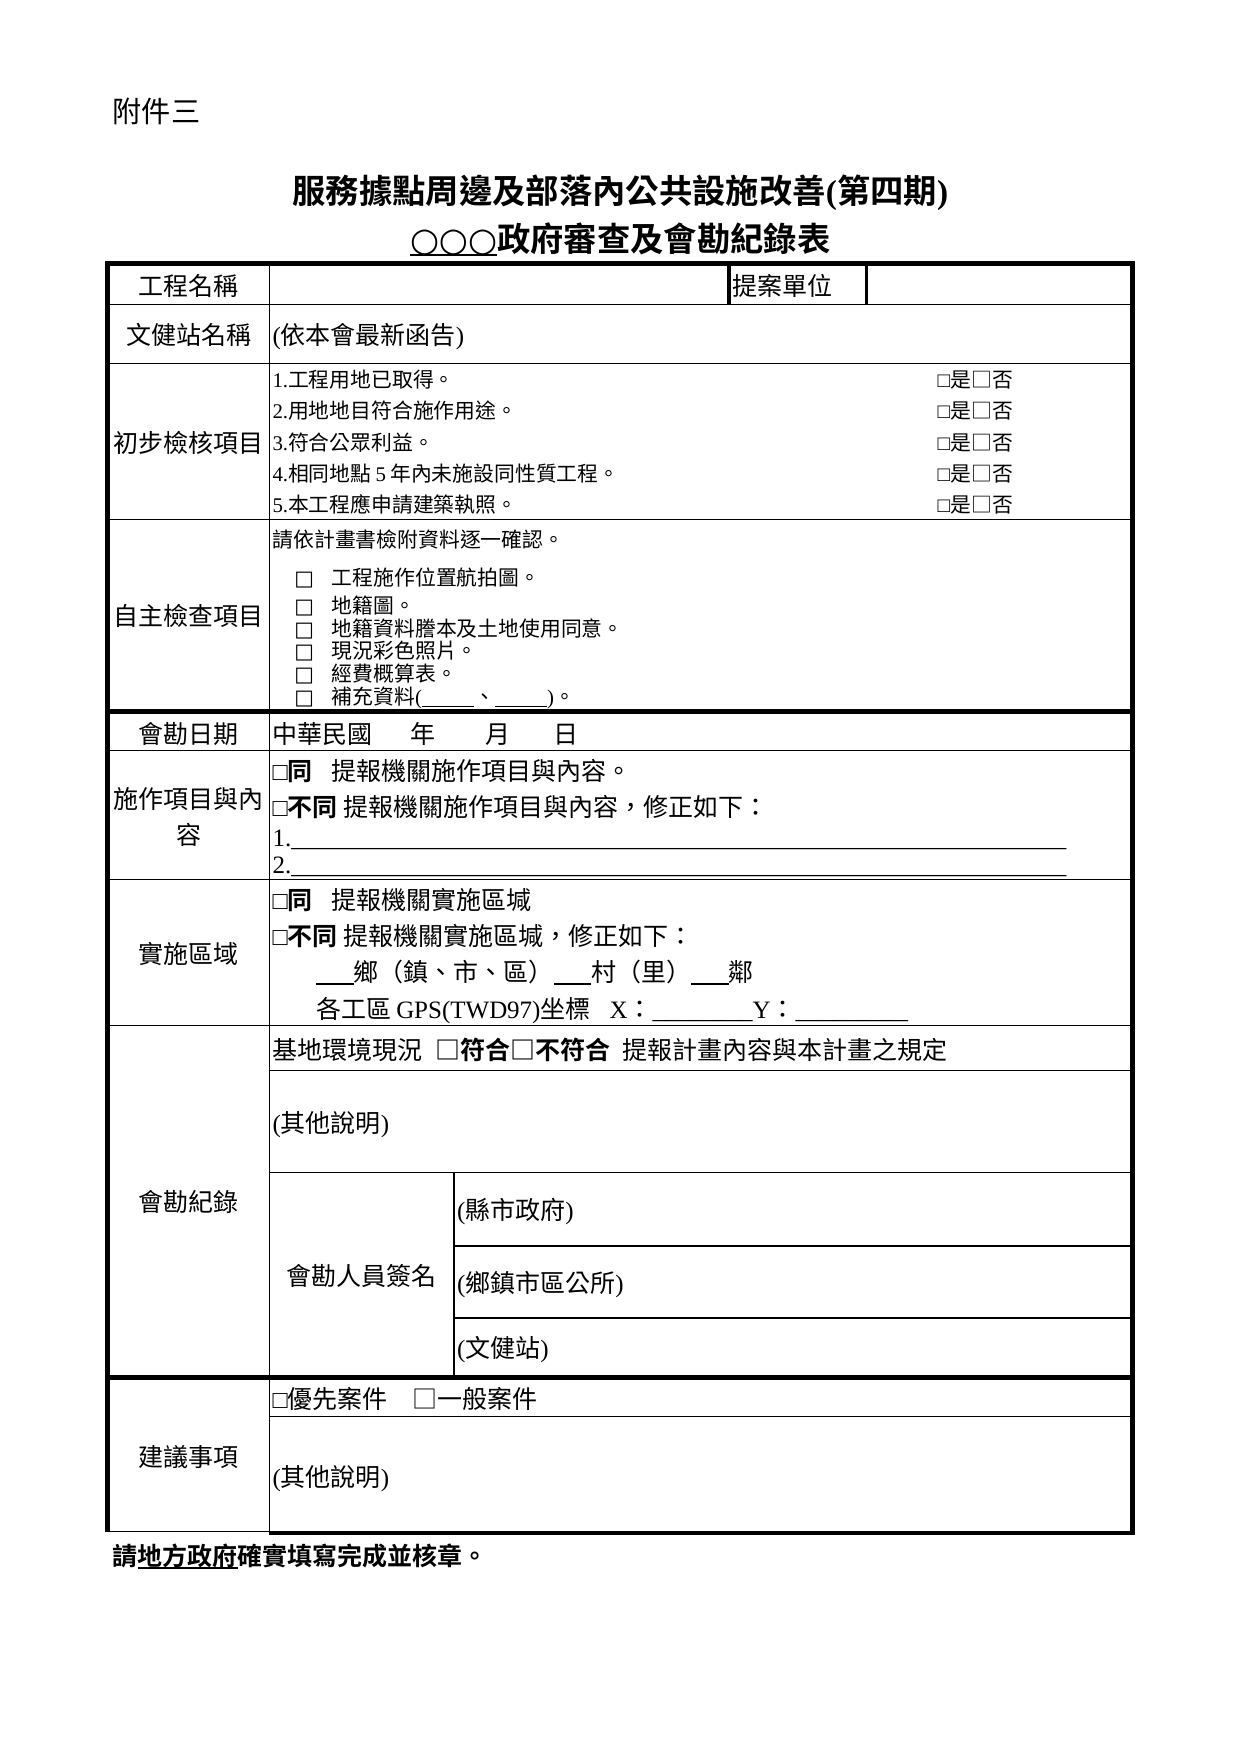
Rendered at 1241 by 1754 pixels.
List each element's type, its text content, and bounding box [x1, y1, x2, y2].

table_cell 基地環境現況 □符合□不符合 提報計畫內容與本計畫之規定 [270, 1026, 1130, 1070]
table_cell 施作項目與內容 [110, 751, 269, 879]
table_cell □是□否 [935, 364, 1130, 394]
table_cell 5.本工程應申請建築執照。 [270, 488, 934, 519]
table_cell □同 提報機關實施區堿 □不同 提報機關實施區堿，修正如下： 鄉（鎮、市、區） 村（里） 鄰 各工區GPS(TWD97)坐標 X：________Y：_________ [270, 880, 1130, 1025]
table_cell 3.符合公眾利益。 [270, 425, 934, 456]
table_cell □是□否 [935, 456, 1130, 487]
text ○○○政府審查及會勘紀錄表 [112, 213, 1128, 261]
table_cell [778, 305, 1130, 362]
table_cell 會勘日期 [110, 714, 269, 750]
table_cell 實施區域 [110, 880, 269, 1025]
table_header 提案單位 [731, 266, 865, 303]
table_cell 2.用地地目符合施作用途。 [270, 394, 934, 425]
table_header 工程名稱 [110, 266, 269, 303]
table_cell □是□否 [935, 488, 1130, 519]
table_cell (其他說明) [270, 1071, 1130, 1172]
table_cell (縣市政府) [455, 1173, 1130, 1244]
text 服務據點周邊及部落內公共設施改善(第四期) [112, 164, 1128, 213]
table_cell 請依計畫書檢附資料逐一確認。 工程施作位置航拍圖。 地籍圖。 地籍資料謄本及土地使用同意。 現況彩色照片。 經費概算表。 補充資料( 、 )。 [270, 520, 1130, 709]
table_header [270, 266, 727, 303]
table_cell 中華民國 年 月 日 [270, 714, 1130, 750]
table_cell □同 提報機關施作項目與內容。 □不同 提報機關施作項目與內容，修正如下： 1.______________________________________________________________ 2.______________________________________________________________ [270, 751, 1130, 879]
table_cell (鄉鎮市區公所) [455, 1247, 1130, 1317]
table_header [868, 266, 1130, 303]
table_cell 初步檢核項目 [110, 364, 269, 519]
table_cell □是□否 [935, 394, 1130, 425]
table_cell (其他說明) [270, 1417, 1130, 1531]
table_cell 建議事項 [110, 1380, 269, 1531]
table_cell 自主檢查項目 [110, 520, 269, 709]
table_cell 4.相同地點5年內未施設同性質工程。 [270, 456, 934, 487]
table_cell 會勘紀錄 [110, 1026, 269, 1375]
table_cell 1.工程用地已取得。 [270, 364, 934, 394]
table_cell 會勘人員簽名 [270, 1173, 453, 1375]
table_cell (文健站) [455, 1319, 1130, 1375]
table_cell □是□否 [935, 425, 1130, 456]
table_cell (依本會最新函告) [270, 305, 778, 362]
table_cell 文健站名稱 [110, 305, 269, 362]
table_cell □優先案件 □一般案件 [270, 1380, 1130, 1416]
text 請地方政府確實填寫完成並核章。 [112, 1535, 1128, 1573]
